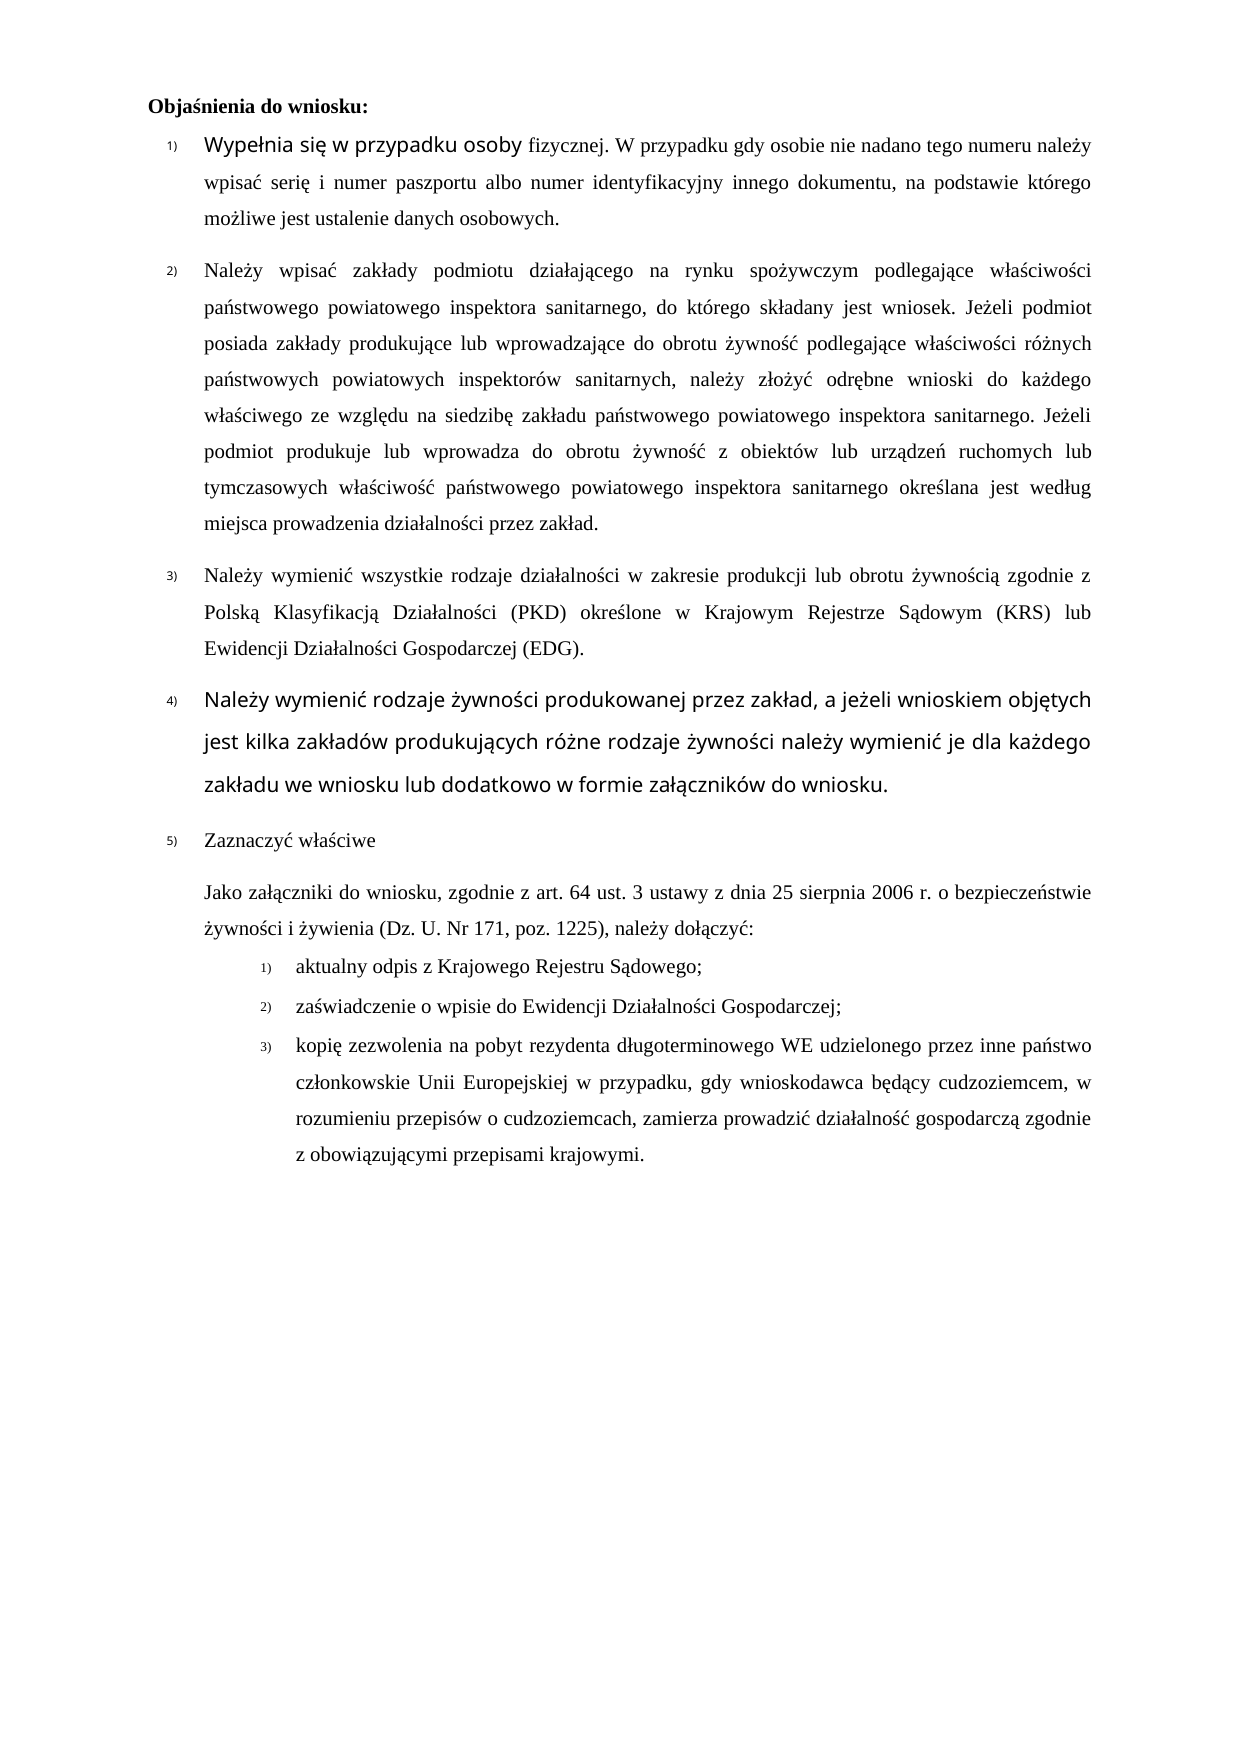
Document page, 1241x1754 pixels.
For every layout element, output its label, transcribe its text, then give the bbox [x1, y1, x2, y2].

list Zaznaczyć właściwe [166, 825, 1092, 854]
list kopię zezwolenia na pobyt rezydenta długoterminowego WE udzielonego przez inne państwo członkowskie Unii Europejskiej w przypadku, gdy wnioskodawca będący cudzoziemcem, w rozumieniu przepisów o cudzoziemcach, zamierza prowadzić działalność gospodarczą zgodnie z obowiązującymi przepisami krajowymi. [260, 1031, 1092, 1166]
list aktualny odpis z Krajowego Rejestru Sądowego; [260, 952, 1092, 979]
list Należy wymienić rodzaje żywności produkowanej przez zakład, a jeżeli wnioskiem objętych jest kilka zakładów produkujących różne rodzaje żywności należy wymienić je dla każdego zakładu we wniosku lub dodatkowo w formie załączników do wniosku. [166, 685, 1092, 798]
list Wypełnia się w przypadku osoby fizycznej. W przypadku gdy osobie nie nadano tego numeru należy wpisać serię i numer paszportu albo numer identyfikacyjny innego dokumentu, na podstawie którego możliwe jest ustalenie danych osobowych. [166, 130, 1092, 230]
text Jako załączniki do wniosku, zgodnie z art. 64 ust. 3 ustawy z dnia 25 sierpnia 2006 r. o bezpieczeństwie żywności i żywienia (Dz. U. Nr 171, poz. 1225), należy dołączyć: [204, 880, 1092, 940]
text Objaśnienia do wniosku: [148, 94, 1092, 118]
list zaświadczenie o wpisie do Ewidencji Działalności Gospodarczej; [260, 992, 1092, 1018]
list Należy wpisać zakłady podmiotu działającego na rynku spożywczym podlegające właściwości państwowego powiatowego inspektora sanitarnego, do którego składany jest wniosek. Jeżeli podmiot posiada zakłady produkujące lub wprowadzające do obrotu żywność podlegające właściwości różnych państwowych powiatowych inspektorów sanitarnych, należy złożyć odrębne wnioski do każdego właściwego ze względu na siedzibę zakładu państwowego powiatowego inspektora sanitarnego. Jeżeli podmiot produkuje lub wprowadza do obrotu żywność z obiektów lub urządzeń ruchomych lub tymczasowych właściwość państwowego powiatowego inspektora sanitarnego określana jest według miejsca prowadzenia działalności przez zakład. [166, 255, 1092, 535]
list Należy wymienić wszystkie rodzaje działalności w zakresie produkcji lub obrotu żywnością zgodnie z Polską Klasyfikacją Działalności (PKD) określone w Krajowym Rejestrze Sądowym (KRS) lub Ewidencji Działalności Gospodarczej (EDG). [166, 560, 1092, 660]
